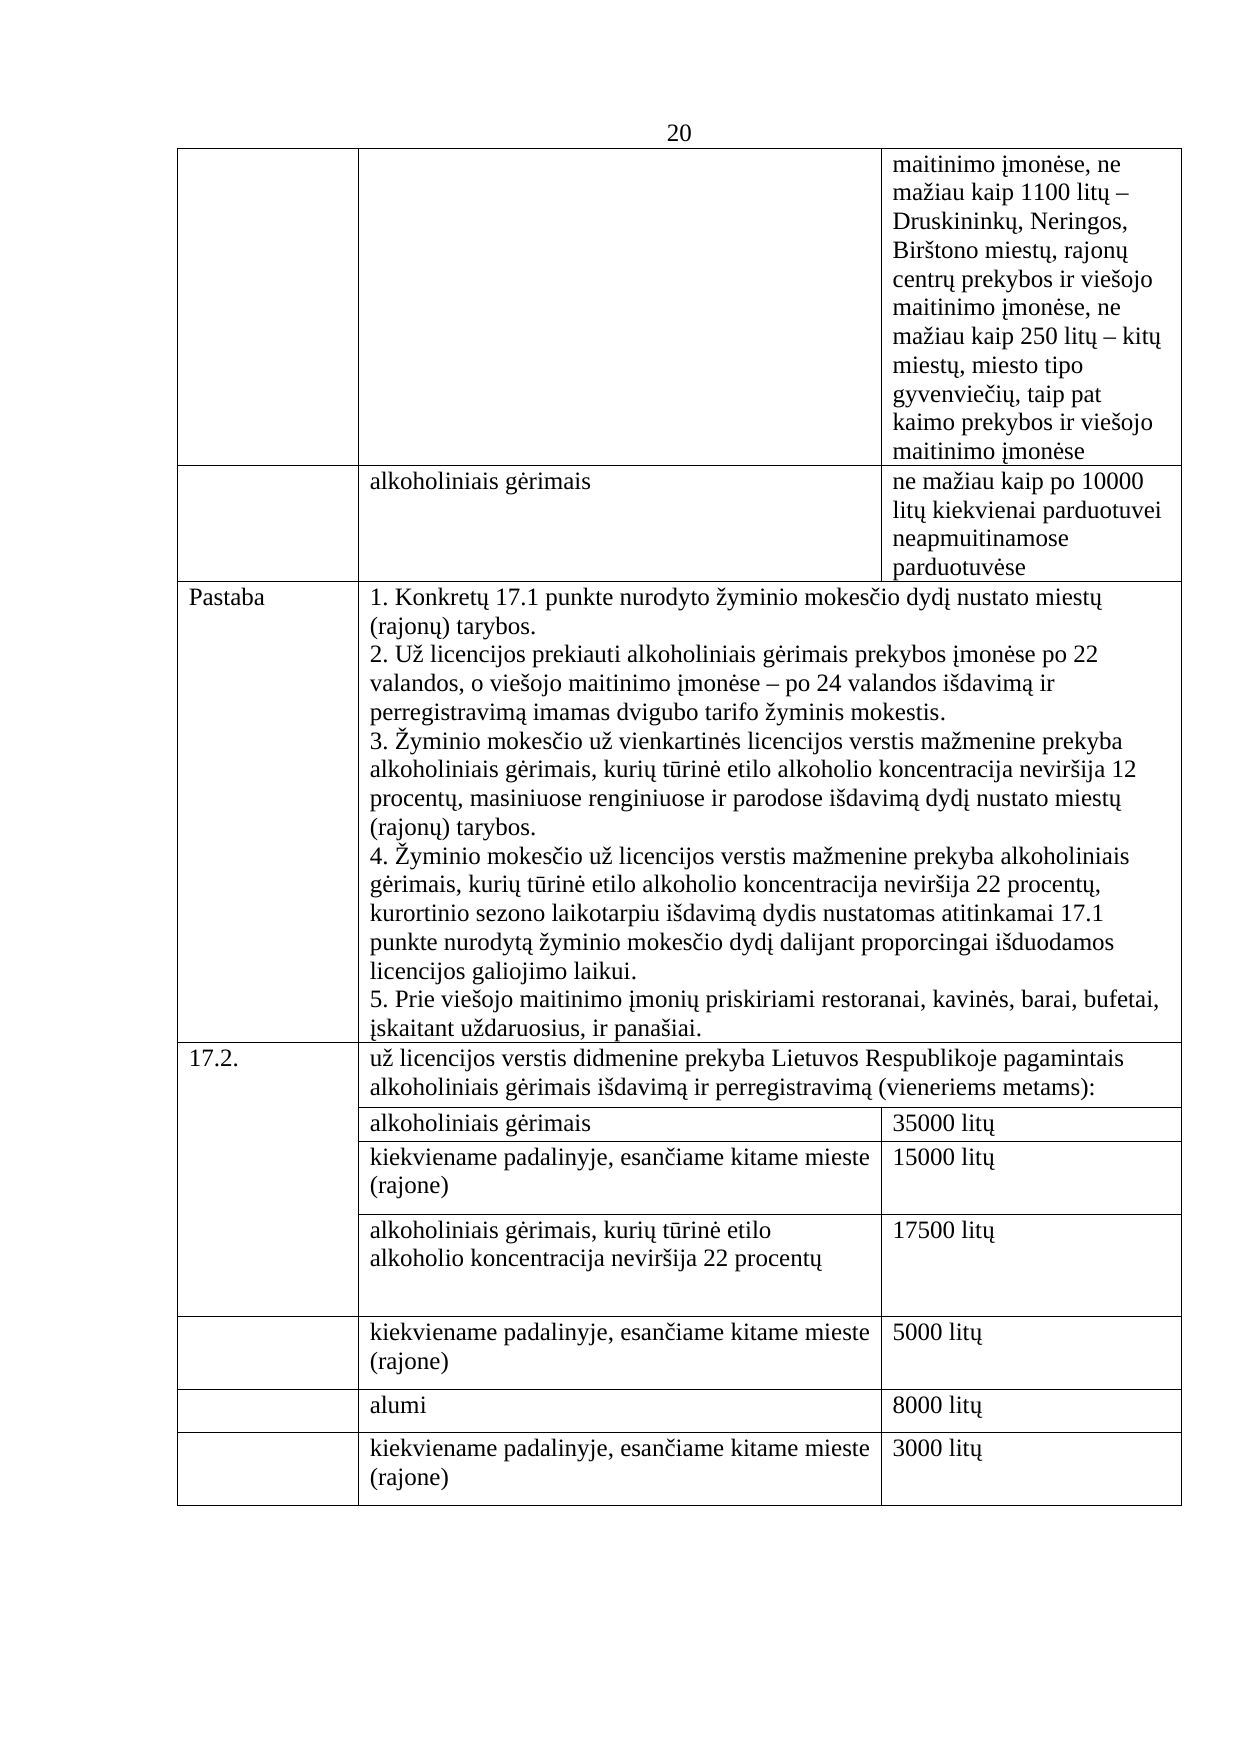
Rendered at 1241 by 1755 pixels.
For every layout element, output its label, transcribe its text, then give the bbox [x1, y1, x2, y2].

table_cell alkoholiniais gėrimais, kurių tūrinė etilo alkoholio koncentracija neviršija 22 procentų [359, 1215, 881, 1316]
table_cell kiekviename padalinyje, esančiame kitame mieste (rajone) [359, 1317, 881, 1389]
table_cell 1. Konkretų 17.1 punkte nurodyto žyminio mokesčio dydį nustato miestų (rajonų) tarybos. 2. Už licencijos prekiauti alkoholiniais gėrimais prekybos įmonėse po 22 valandos, o viešojo maitinimo įmonėse – po 24 valandos išdavimą ir perregistravimą imamas dvigubo tarifo žyminis mokestis. 3. Žyminio mokesčio už vienkartinės licencijos verstis mažmenine prekyba alkoholiniais gėrimais, kurių tūrinė etilo alkoholio koncentracija neviršija 12 procentų, masiniuose renginiuose ir parodose išdavimą dydį nustato miestų (rajonų) tarybos. 4. Žyminio mokesčio už licencijos verstis mažmenine prekyba alkoholiniais gėrimais, kurių tūrinė etilo alkoholio koncentracija neviršija 22 procentų, kurortinio sezono laikotarpiu išdavimą dydis nustatomas atitinkamai 17.1 punkte nurodytą žyminio mokesčio dydį dalijant proporcingai išduodamos licencijos galiojimo laikui. 5. Prie viešojo maitinimo įmonių priskiriami restoranai, kavinės, barai, bufetai, įskaitant uždaruosius, ir panašiai. [359, 582, 1181, 1042]
table_cell kiekviename padalinyje, esančiame kitame mieste (rajone) [359, 1142, 881, 1214]
table_cell 17.2. [178, 1043, 358, 1316]
table_cell ne mažiau kaip po 10000 litų kiekvienai parduotuvei neapmuitinamose parduotuvėse [882, 466, 1181, 581]
table_cell 15000 litų [882, 1142, 1181, 1214]
table_cell 35000 litų [882, 1108, 1181, 1141]
table_cell kiekviename padalinyje, esančiame kitame mieste (rajone) [359, 1433, 881, 1505]
table_cell 3000 litų [882, 1433, 1181, 1505]
table_cell alkoholiniais gėrimais [359, 466, 881, 581]
table_cell [178, 466, 358, 581]
table_cell alkoholiniais gėrimais [359, 1108, 881, 1141]
table_cell Pastaba [178, 582, 358, 1042]
table_cell [359, 149, 881, 465]
table_cell [178, 1317, 358, 1389]
table_cell alumi [359, 1390, 881, 1432]
table_cell 17500 litų [882, 1215, 1181, 1316]
table_cell 8000 litų [882, 1390, 1181, 1432]
table_cell [178, 149, 358, 465]
table_cell [178, 1390, 358, 1432]
table_cell už licencijos verstis didmenine prekyba Lietuvos Respublikoje pagamintais alkoholiniais gėrimais išdavimą ir perregistravimą (vieneriems metams): [359, 1043, 1181, 1107]
table_cell 5000 litų [882, 1317, 1181, 1389]
table_cell maitinimo įmonėse, ne mažiau kaip 1100 litų –Druskininkų, Neringos, Birštono miestų, rajonų centrų prekybos ir viešojo maitinimo įmonėse, ne mažiau kaip 250 litų – kitų miestų, miesto tipo gyvenviečių, taip pat kaimo prekybos ir viešojo maitinimo įmonėse [882, 149, 1181, 465]
table_cell [178, 1433, 358, 1505]
